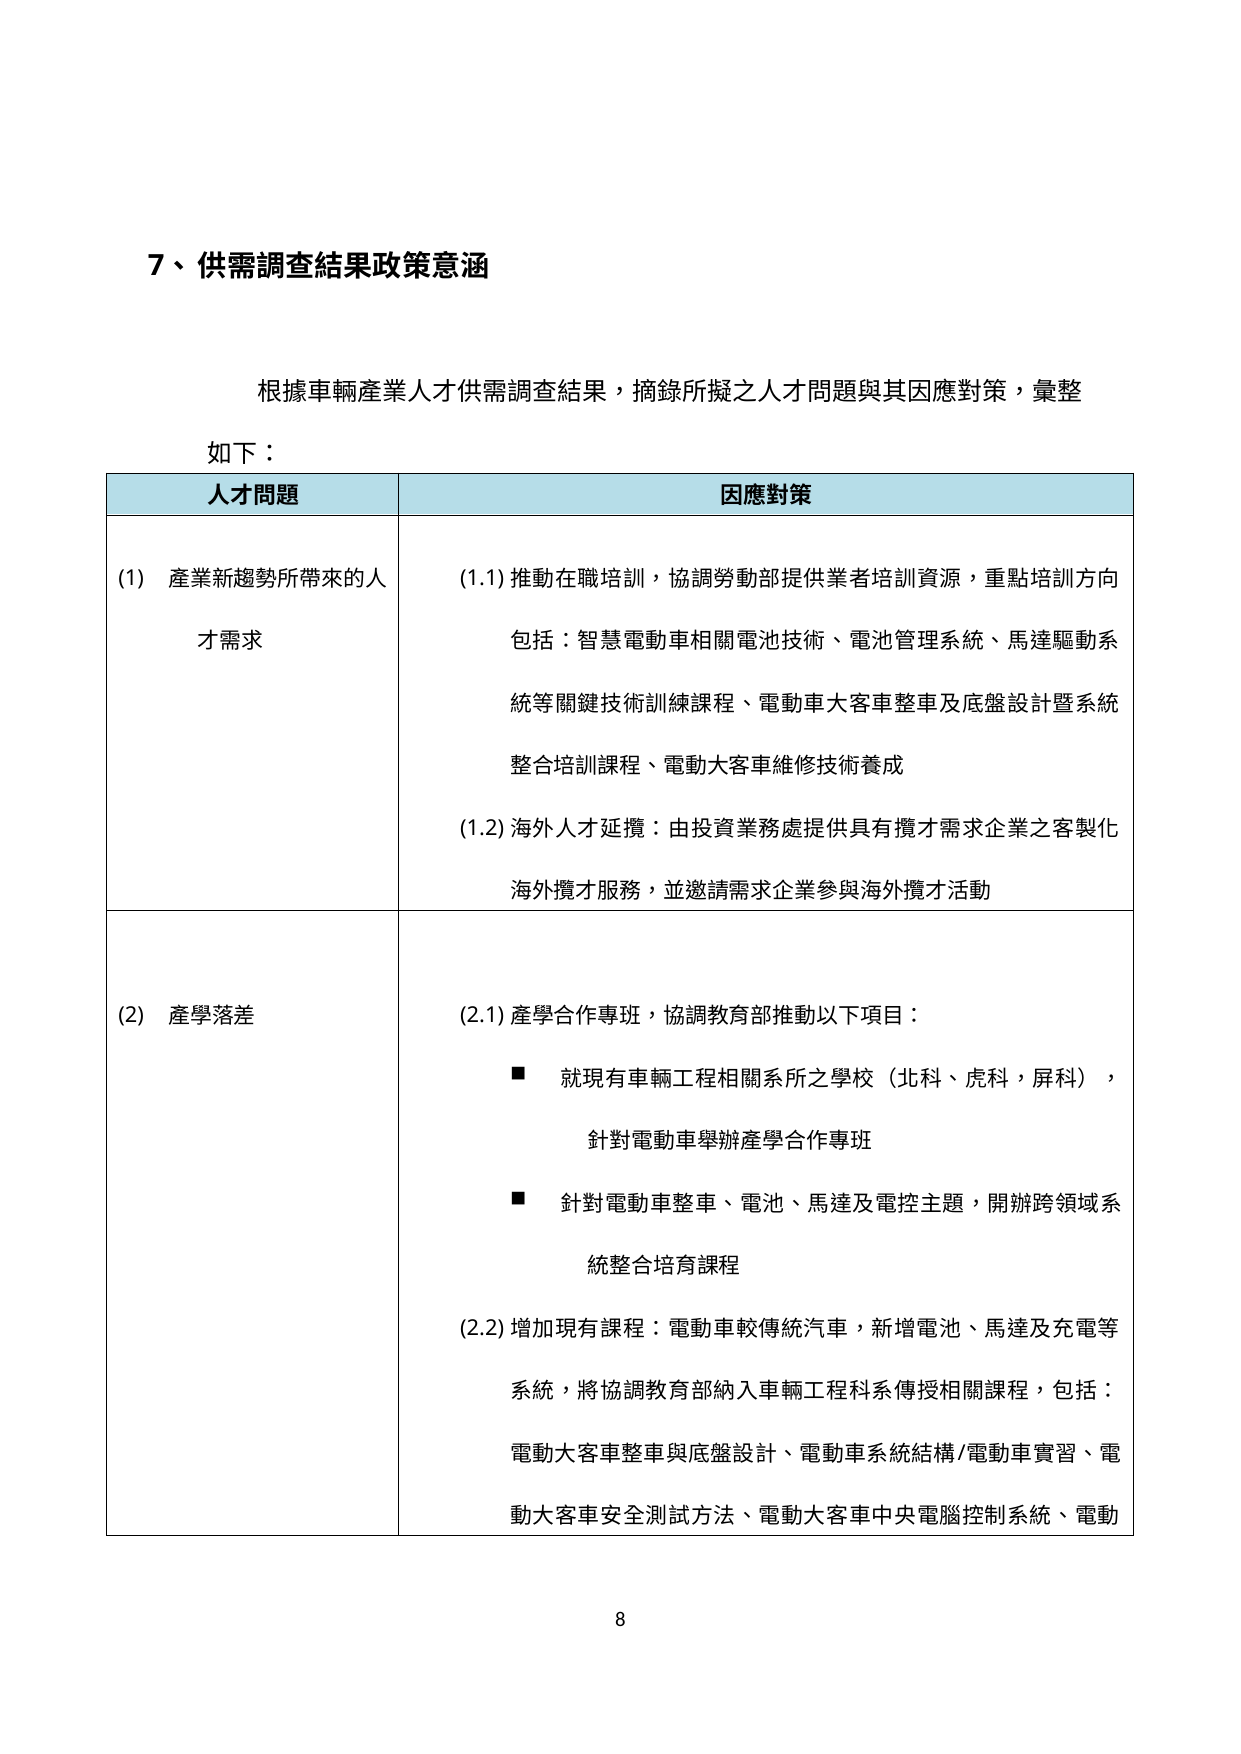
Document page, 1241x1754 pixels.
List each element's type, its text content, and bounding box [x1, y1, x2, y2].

table_cell 產業新趨勢所帶來的人才需求 [107, 516, 398, 910]
table_header 因應對策 [399, 474, 1133, 514]
table_cell 產學合作專班，協調教育部推動以下項目： 就現有車輛工程相關系所之學校（北科、虎科，屏科），針對電動車舉辦產學合作專班 針對電動車整車、電池、馬達及電控主題，開辦跨領域系統整合培育課程 增加現有課程：電動車較傳統汽車，新增電池、馬達及充電等系統，將協調教育部納入車輛工程科系傳授相關課程，包括：電動大客車整車與底盤設計、電動車系統結構/電動車實習、電動大客車安全測試方法、電動大客車中央電腦控制系統、電動大客車電控系統與充電系統、增列電動大客車馬達動力系統、電動車電池研究/電池電能管理系統 人才養成：結合外貿協會/車輛公會/車輛中心共同培訓車輛產業國際行銷人才 [399, 911, 1133, 1535]
table_header 人才問題 [107, 474, 398, 514]
list 供需調查結果政策意涵 [148, 222, 1092, 285]
table_cell 產學落差 [107, 911, 398, 1535]
text 根據車輛產業人才供需調查結果，摘錄所擬之人才問題與其因應對策，彙整如下： [207, 347, 1092, 472]
table_cell 推動在職培訓，協調勞動部提供業者培訓資源，重點培訓方向包括：智慧電動車相關電池技術、電池管理系統、馬達驅動系統等關鍵技術訓練課程、電動車大客車整車及底盤設計暨系統整合培訓課程、電動大客車維修技術養成 海外人才延攬：由投資業務處提供具有攬才需求企業之客製化海外攬才服務，並邀請需求企業參與海外攬才活動 [399, 516, 1133, 910]
